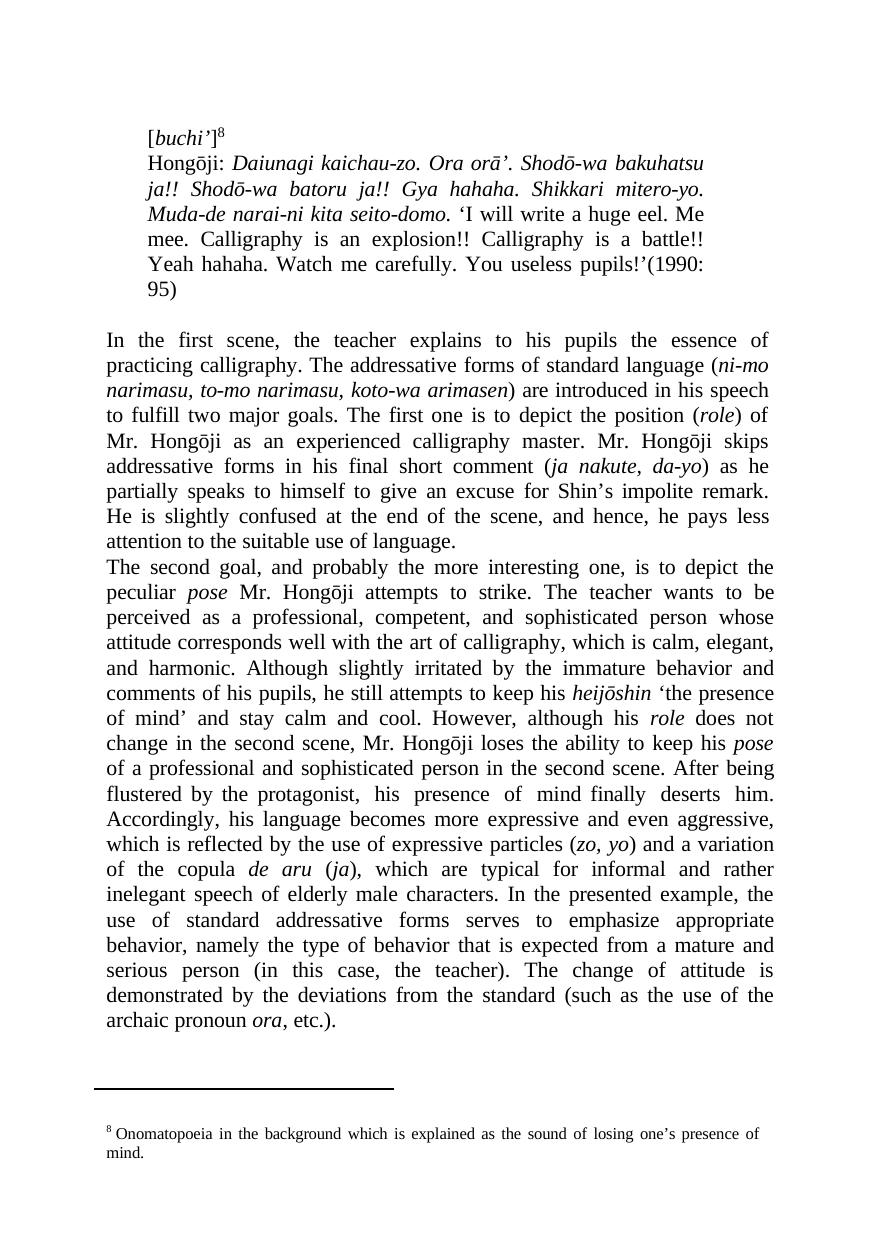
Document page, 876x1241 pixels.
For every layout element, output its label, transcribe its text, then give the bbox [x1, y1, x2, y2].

text 8 Onomatopoeia in the background which is explained as the sound of losing one’s presence of mind. [106, 1123, 769, 1162]
text Hongōji: Daiunagi kaichau-zo. Ora orā’. Shodō-wa bakuhatsu ja!! Shodō-wa batoru ja!! Gya hahaha. Shikkari mitero-yo. Muda-de narai-ni kita seito-domo. ‘I will write a huge eel. Me mee. Calligraphy is an explosion!! Calligraphy is a battle!! Yeah hahaha. Watch me carefully. You useless pupils!’(1990: 95) [147, 150, 704, 302]
text [buchi’]8 [147, 123, 785, 150]
text In the first scene, the teacher explains to his pupils the essence of practicing calligraphy. The addressative forms of standard language (ni-mo narimasu, to-mo narimasu, koto-wa arimasen) are introduced in his speech to fulfill two major goals. The first one is to depict the position (role) of Mr. Hongōji as an experienced calligraphy master. Mr. Hongōji skips addressative forms in his final short comment (ja nakute, da-yo) as he partially speaks to himself to give an excuse for Shin’s impolite remark. He is slightly confused at the end of the scene, and hence, he pays less attention to the suitable use of language. [106, 327, 769, 554]
text The second goal, and probably the more interesting one, is to depict the peculiar pose Mr. Hongōji attempts to strike. The teacher wants to be perceived as a professional, competent, and sophisticated person whose attitude corresponds well with the art of calligraphy, which is calm, elegant, and harmonic. Although slightly irritated by the immature behavior and comments of his pupils, he still attempts to keep his heijōshin ‘the presence of mind’ and stay calm and cool. However, although his role does not change in the second scene, Mr. Hongōji loses the ability to keep his pose of a professional and sophisticated person in the second scene. After being flustered by the protagonist, his presence of mind finally deserts him. Accordingly, his language becomes more expressive and even aggressive, which is reflected by the use of expressive particles (zo, yo) and a variation of the copula de aru (ja), which are typical for informal and rather inelegant speech of elderly male characters. In the presented example, the use of standard addressative forms serves to emphasize appropriate behavior, namely the type of behavior that is expected from a mature and serious person (in this case, the teacher). The change of attitude is demonstrated by the deviations from the standard (such as the use of the archaic pronoun ora, etc.). [106, 554, 774, 1033]
